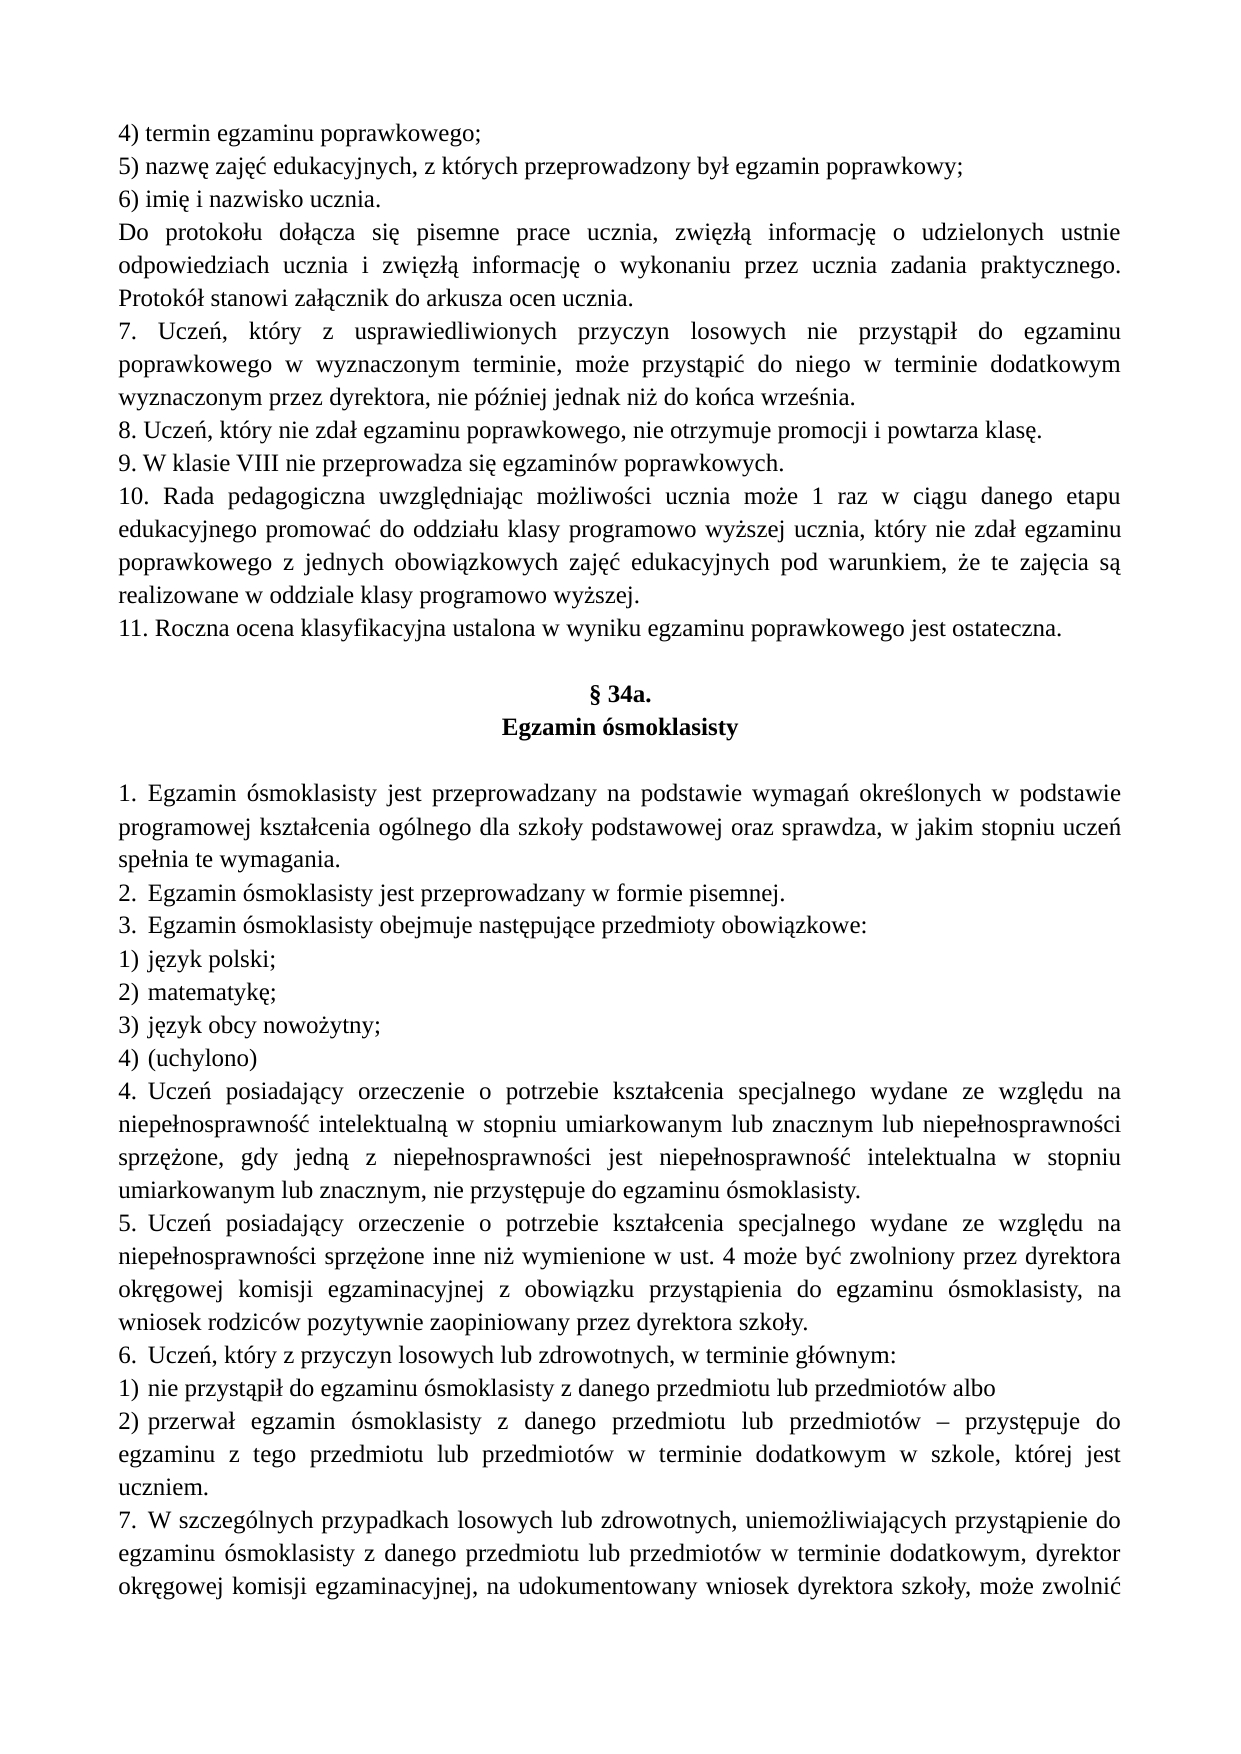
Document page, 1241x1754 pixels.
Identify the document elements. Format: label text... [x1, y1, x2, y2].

text 7. Uczeń, który z usprawiedliwionych przyczyn losowych nie przystąpił do egzaminu poprawkowego w wyznaczonym terminie, może przystąpić do niego w terminie dodatkowym wyznaczonym przez dyrektora, nie później jednak niż do końca września. [118, 316, 1122, 411]
list język obcy nowożytny; [118, 1010, 1122, 1038]
text Egzamin ósmoklasisty [118, 712, 1122, 741]
list Uczeń posiadający orzeczenie o potrzebie kształcenia specjalnego wydane ze względu na niepełnosprawności sprzężone inne niż wymienione w ust. 4 może być zwolniony przez dyrektora okręgowej komisji egzaminacyjnej z obowiązku przystąpienia do egzaminu ósmoklasisty, na wniosek rodziców pozytywnie zaopiniowany przez dyrektora szkoły. [118, 1208, 1122, 1336]
text 4) termin egzaminu poprawkowego; [118, 118, 1122, 147]
list nie przystąpił do egzaminu ósmoklasisty z danego przedmiotu lub przedmiotów albo [118, 1373, 1122, 1402]
text § 34a. [118, 679, 1122, 708]
text 8. Uczeń, który nie zdał egzaminu poprawkowego, nie otrzymuje promocji i powtarza klasę. [118, 415, 1122, 444]
list matematykę; [118, 977, 1122, 1005]
text 11. Roczna ocena klasyfikacyjna ustalona w wyniku egzaminu poprawkowego jest ostateczna. [118, 613, 1122, 642]
text 6) imię i nazwisko ucznia. [118, 184, 1122, 213]
text Do protokołu dołącza się pisemne prace ucznia, zwięzłą informację o udzielonych ustnie odpowiedziach ucznia i zwięzłą informację o wykonaniu przez ucznia zadania praktycznego. Protokół stanowi załącznik do arkusza ocen ucznia. [118, 217, 1122, 312]
list przerwał egzamin ósmoklasisty z danego przedmiotu lub przedmiotów – przystępuje do egzaminu z tego przedmiotu lub przedmiotów w terminie dodatkowym w szkole, której jest uczniem. [118, 1406, 1122, 1501]
text 9. W klasie VIII nie przeprowadza się egzaminów poprawkowych. [118, 448, 1122, 477]
list W szczególnych przypadkach losowych lub zdrowotnych, uniemożliwiających przystąpienie do egzaminu ósmoklasisty z danego przedmiotu lub przedmiotów w terminie dodatkowym, dyrektor okręgowej komisji egzaminacyjnej, na udokumentowany wniosek dyrektora szkoły, może zwolnić [118, 1505, 1122, 1600]
list (uchylono) [118, 1043, 1122, 1071]
text 5) nazwę zajęć edukacyjnych, z których przeprowadzony był egzamin poprawkowy; [118, 151, 1122, 180]
list Egzamin ósmoklasisty jest przeprowadzany na podstawie wymagań określonych w podstawie programowej kształcenia ogólnego dla szkoły podstawowej oraz sprawdza, w jakim stopniu uczeń spełnia te wymagania. [118, 778, 1122, 873]
list Uczeń posiadający orzeczenie o potrzebie kształcenia specjalnego wydane ze względu na niepełnosprawność intelektualną w stopniu umiarkowanym lub znacznym lub niepełnosprawności sprzężone, gdy jedną z niepełnosprawności jest niepełnosprawność intelektualna w stopniu umiarkowanym lub znacznym, nie przystępuje do egzaminu ósmoklasisty. [118, 1076, 1122, 1203]
list język polski; [118, 944, 1122, 972]
list Uczeń, który z przyczyn losowych lub zdrowotnych, w terminie głównym: [118, 1340, 1122, 1369]
list Egzamin ósmoklasisty obejmuje następujące przedmioty obowiązkowe: [118, 911, 1122, 939]
text 10. Rada pedagogiczna uwzględniając możliwości ucznia może 1 raz w ciągu danego etapu edukacyjnego promować do oddziału klasy programowo wyższej ucznia, który nie zdał egzaminu poprawkowego z jednych obowiązkowych zajęć edukacyjnych pod warunkiem, że te zajęcia są realizowane w oddziale klasy programowo wyższej. [118, 481, 1122, 609]
list Egzamin ósmoklasisty jest przeprowadzany w formie pisemnej. [118, 878, 1122, 906]
